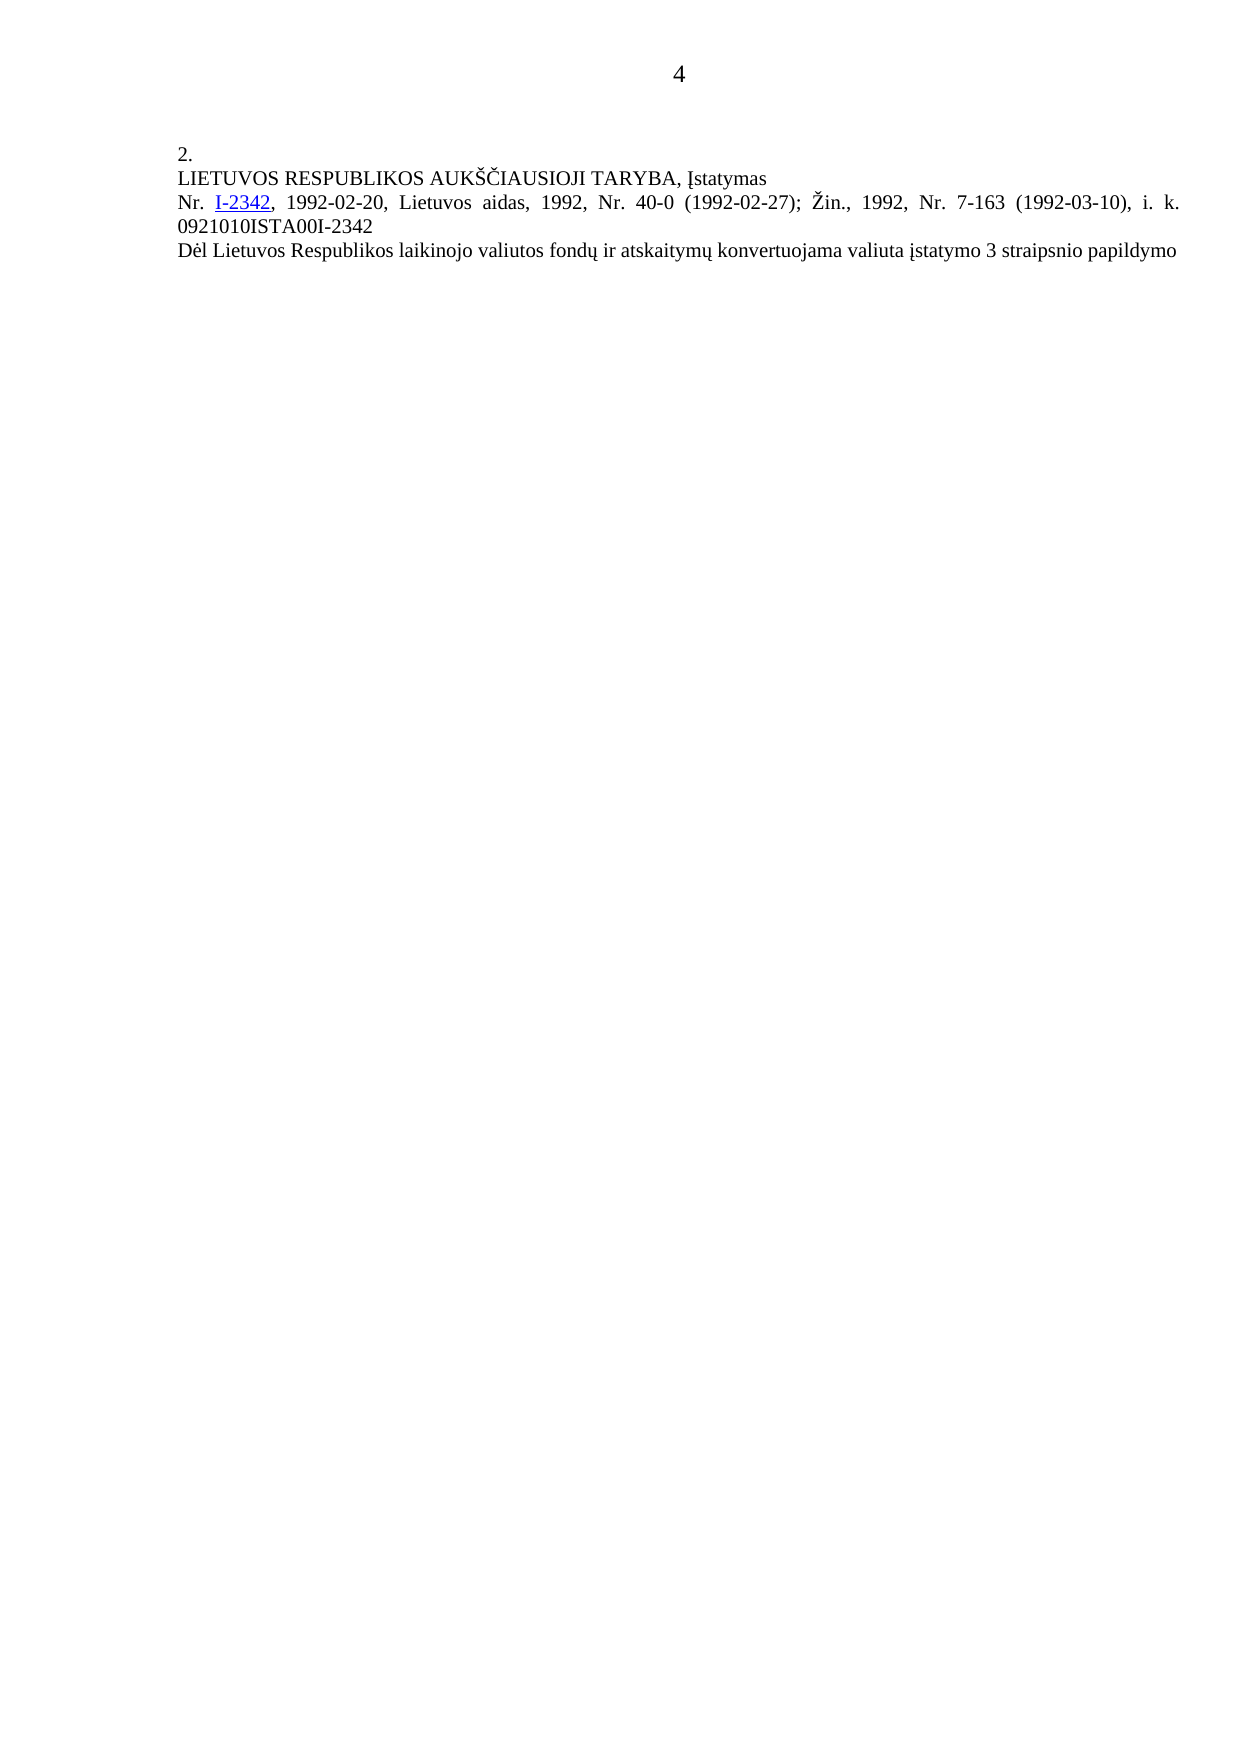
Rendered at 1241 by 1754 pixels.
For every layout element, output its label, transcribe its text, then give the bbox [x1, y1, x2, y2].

text Nr. I-2342, 1992-02-20, Lietuvos aidas, 1992, Nr. 40-0 (1992-02-27); Žin., 1992, Nr. 7-163 (1992-03-10), i. k. 0921010ISTA00I-2342 [177, 190, 1181, 238]
text 2. [177, 142, 1181, 166]
text LIETUVOS RESPUBLIKOS AUKŠČIAUSIOJI TARYBA, Įstatymas [177, 166, 1181, 190]
text Dėl Lietuvos Respublikos laikinojo valiutos fondų ir atskaitymų konvertuojama valiuta įstatymo 3 straipsnio papildymo [177, 238, 1181, 262]
